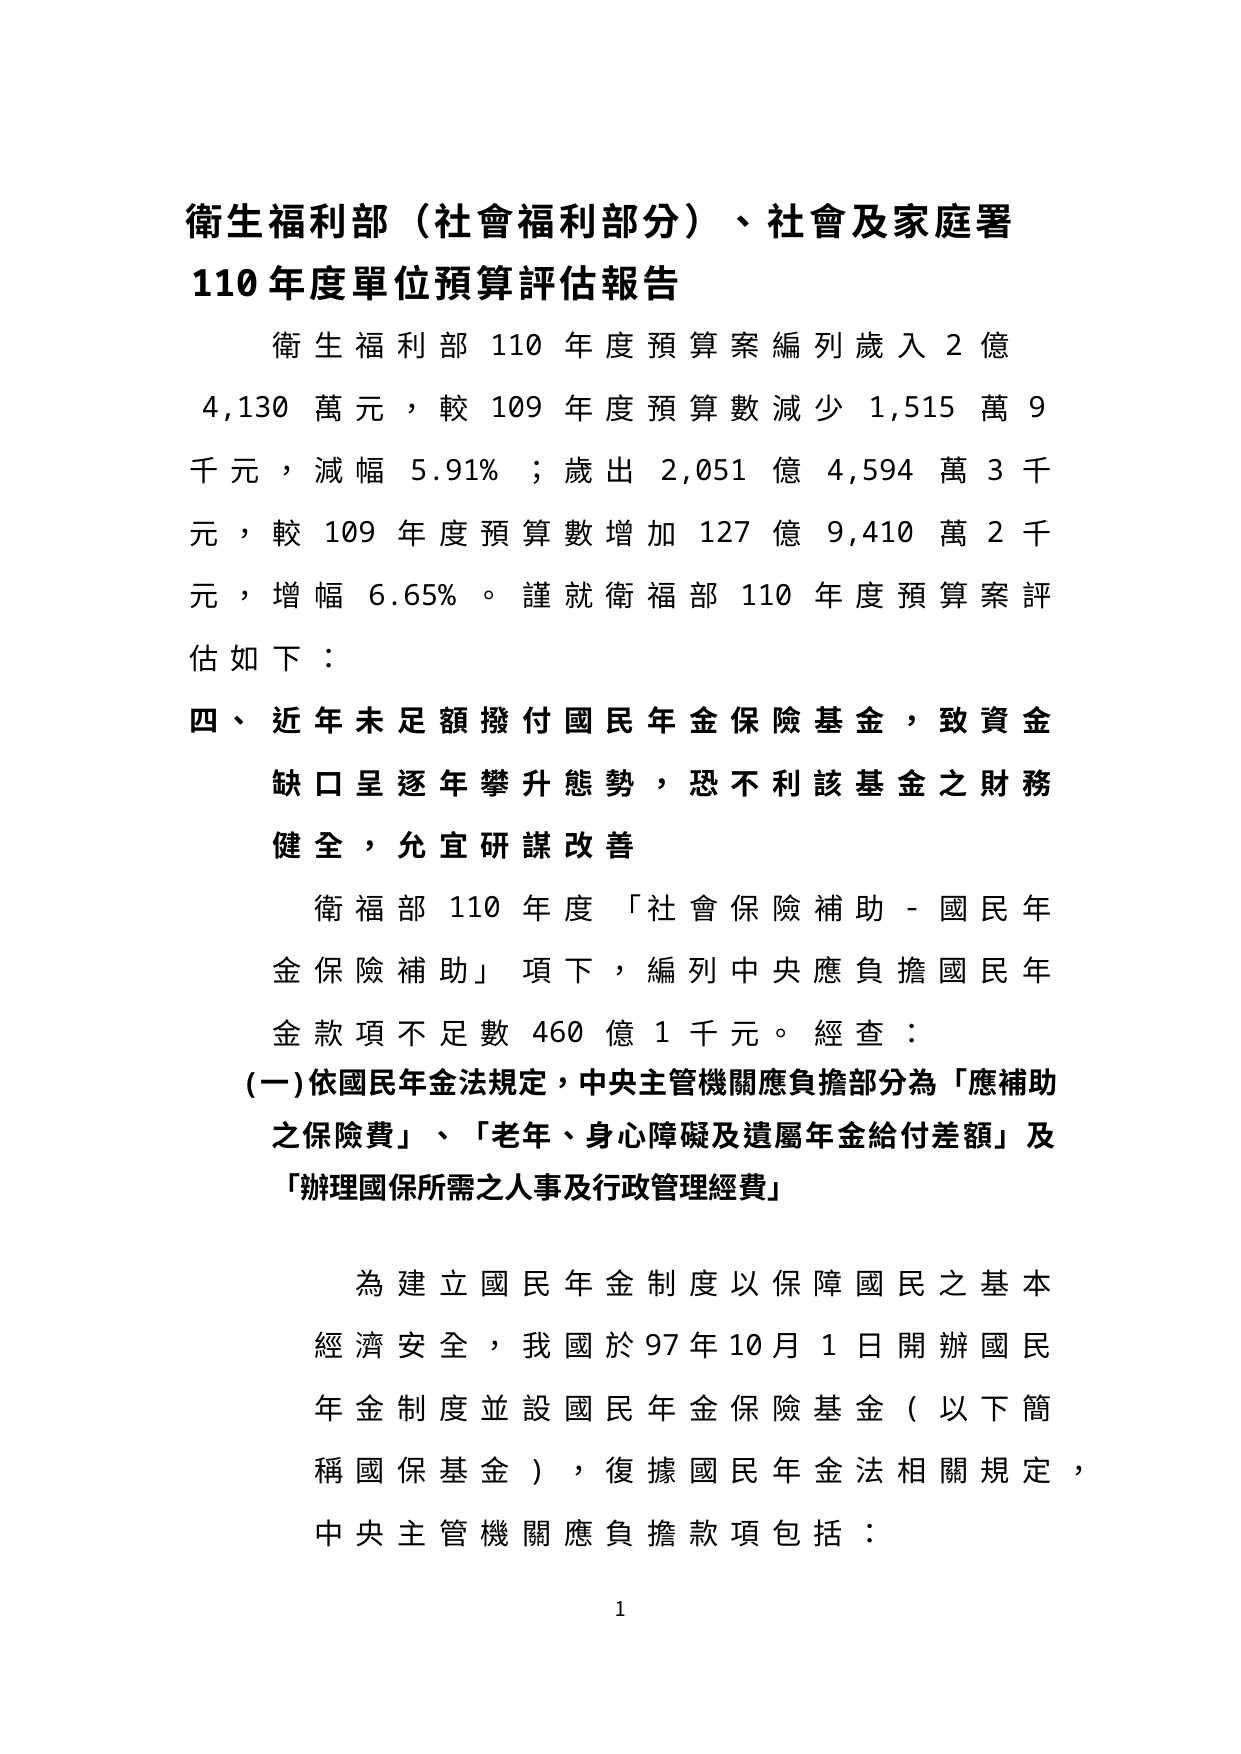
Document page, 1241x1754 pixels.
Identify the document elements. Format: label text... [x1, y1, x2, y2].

text 衛生福利部（社會福利部分）、社會及家庭署110年度單位預算評估報告 [183, 177, 1058, 302]
text (一)依國民年金法規定，中央主管機關應負擔部分為「應補助之保險費」、「老年、身心障礙及遺屬年金給付差額」及「辦理國保所需之人事及行政管理經費」 [242, 1052, 1058, 1208]
text 為建立國民年金制度以保障國民之基本經濟安全，我國於97年10月1日開辦國民年金制度並設國民年金保險基金(以下簡稱國保基金)，復據國民年金法相關規定，中央主管機關應負擔款項包括： [271, 1240, 1058, 1552]
text 衛生福利部110年度預算案編列歲入2億4,130萬元，較109年度預算數減少1,515萬9千元，減幅5.91%；歲出2,051億4,594萬3千元，較109年度預算數增加127億9,410萬2千元，增幅6.65%。謹就衛福部110年度預算案評估如下： [183, 302, 1058, 677]
text 衛福部110年度「社會保險補助-國民年金保險補助」項下，編列中央應負擔國民年金款項不足數460億1千元。經查： [242, 865, 1058, 1052]
text 四、近年未足額撥付國民年金保險基金，致資金缺口呈逐年攀升態勢，恐不利該基金之財務健全，允宜研謀改善 [183, 677, 1058, 865]
